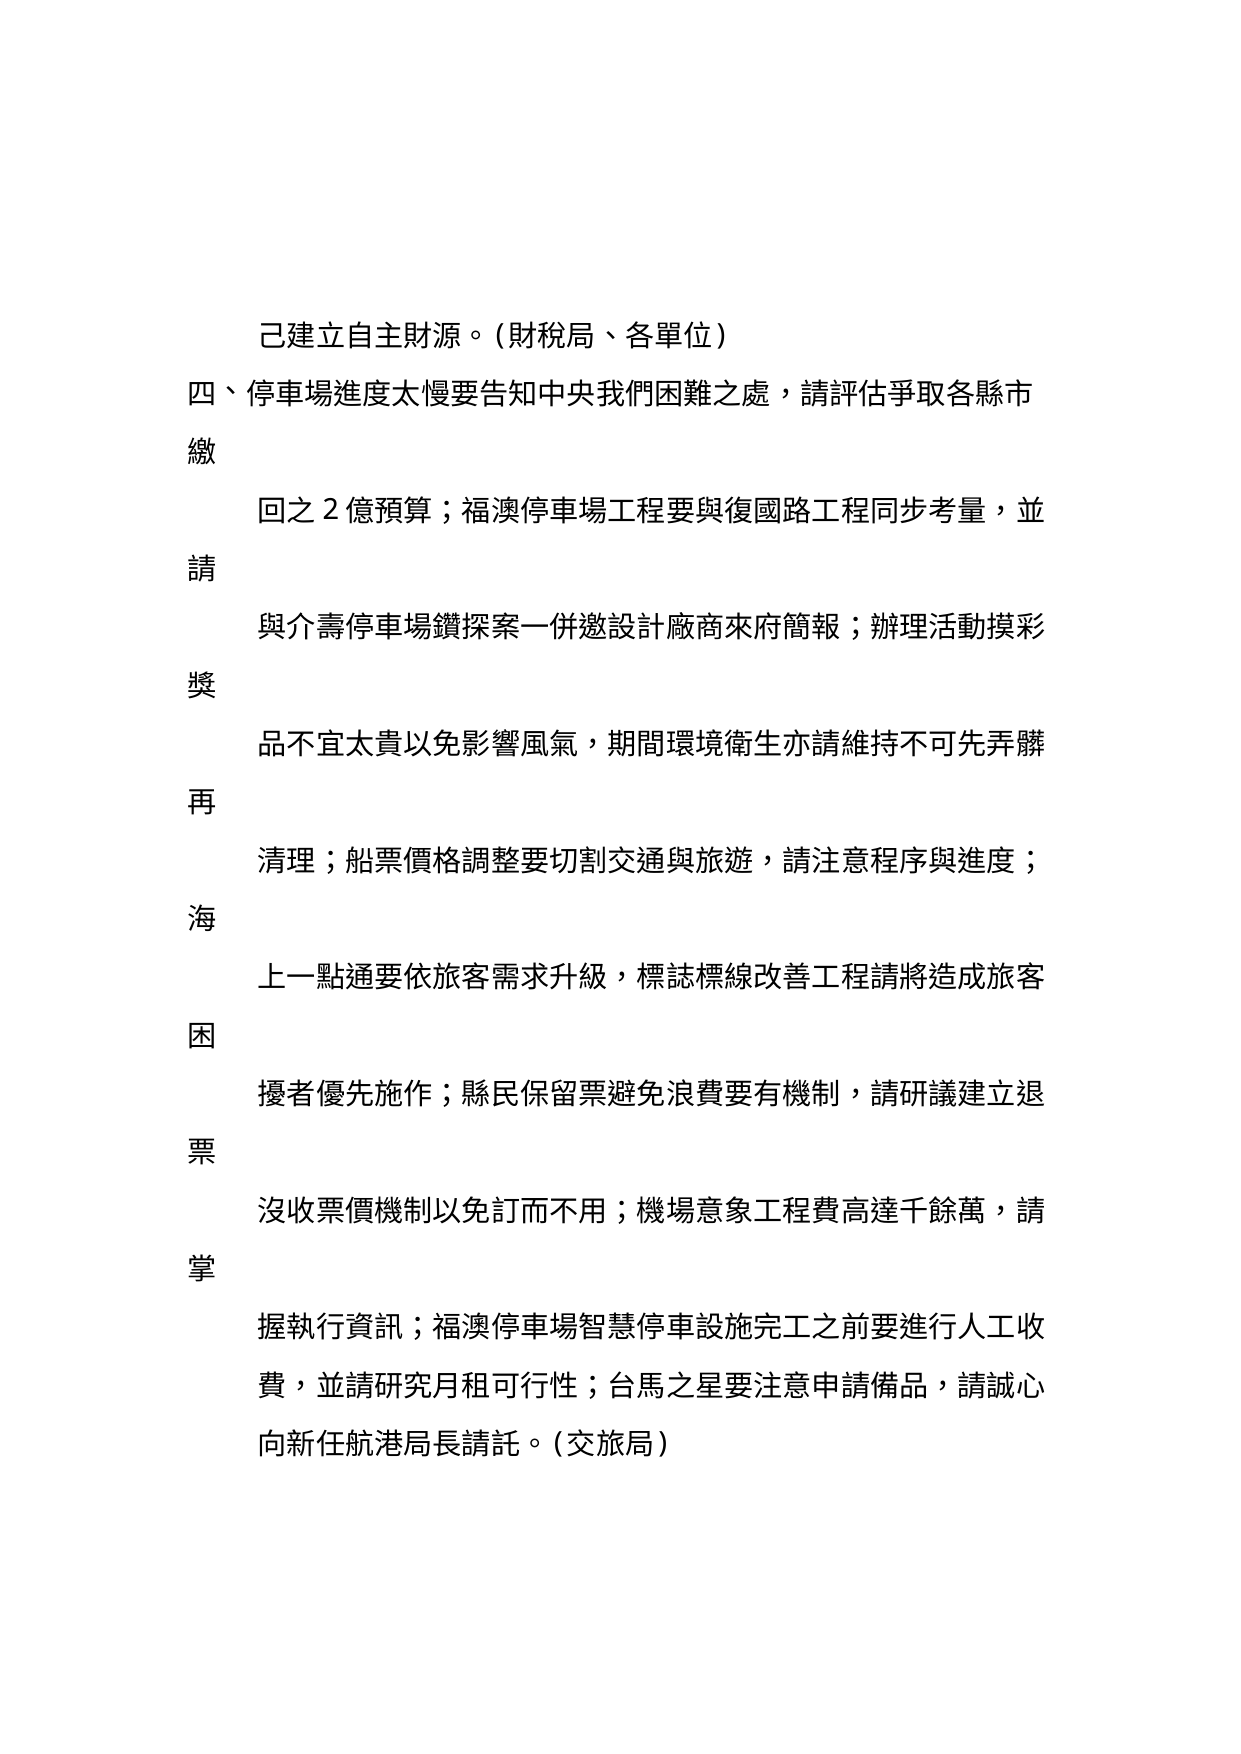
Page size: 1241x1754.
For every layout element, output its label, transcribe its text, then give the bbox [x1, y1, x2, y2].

text 回之2億預算；福澳停車場工程要與復國路工程同步考量，並請 [187, 469, 1053, 585]
text 費，並請研究月租可行性；台馬之星要注意申請備品，請誠心 [187, 1344, 1053, 1402]
text 向新任航港局長請託。(交旅局) [187, 1402, 1053, 1460]
text 沒收票價機制以免訂而不用；機場意象工程費高達千餘萬，請掌 [187, 1169, 1053, 1285]
text 品不宜太貴以免影響風氣，期間環境衛生亦請維持不可先弄髒再 [187, 702, 1053, 819]
text 上一點通要依旅客需求升級，標誌標線改善工程請將造成旅客困 [187, 935, 1053, 1052]
text 與介壽停車場鑽探案一併邀設計廠商來府簡報；辦理活動摸彩獎 [187, 585, 1053, 702]
text 擾者優先施作；縣民保留票避免浪費要有機制，請研議建立退票 [187, 1052, 1053, 1169]
text 清理；船票價格調整要切割交通與旅遊，請注意程序與進度；海 [187, 819, 1053, 935]
text 握執行資訊；福澳停車場智慧停車設施完工之前要進行人工收 [187, 1285, 1053, 1344]
text 四、停車場進度太慢要告知中央我們困難之處，請評估爭取各縣市繳 [187, 352, 1053, 469]
text 己建立自主財源。(財稅局、各單位) [187, 294, 1053, 352]
